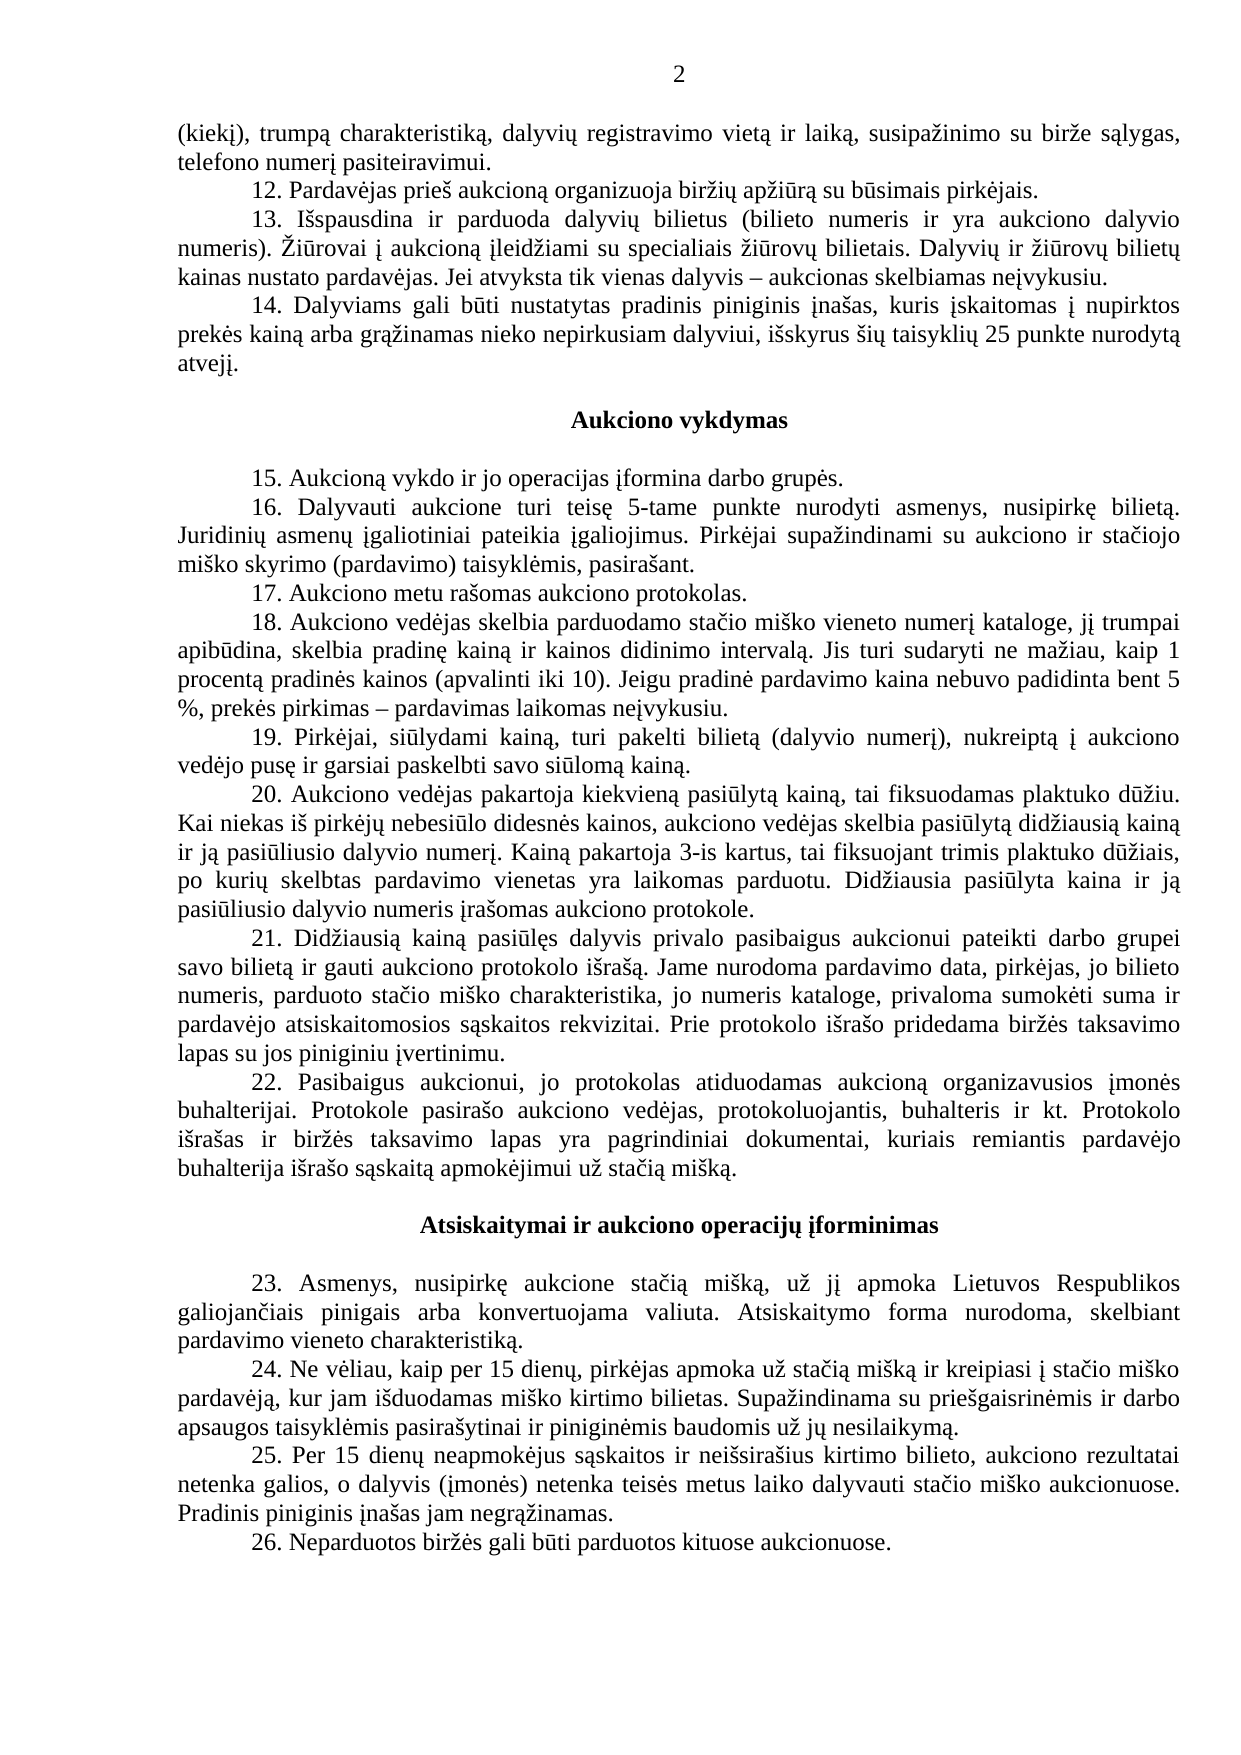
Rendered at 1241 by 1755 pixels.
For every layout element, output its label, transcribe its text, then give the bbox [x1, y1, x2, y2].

text 16. Dalyvauti aukcione turi teisę 5-tame punkte nurodyti asmenys, nusipirkę bilietą. Juridinių asmenų įgaliotiniai pateikia įgaliojimus. Pirkėjai supažindinami su aukciono ir stačiojo miško skyrimo (pardavimo) taisyklėmis, pasirašant. [177, 492, 1181, 578]
text Aukciono vykdymas [177, 406, 1181, 434]
text 22. Pasibaigus aukcionui, jo protokolas atiduodamas aukcioną organizavusios įmonės buhalterijai. Protokole pasirašo aukciono vedėjas, protokoluojantis, buhalteris ir kt. Protokolo išrašas ir biržės taksavimo lapas yra pagrindiniai dokumentai, kuriais remiantis pardavėjo buhalterija išrašo sąskaitą apmokėjimui už stačią mišką. [177, 1067, 1181, 1182]
text (kiekį), trumpą charakteristiką, dalyvių registravimo vietą ir laiką, susipažinimo su birže sąlygas, telefono numerį pasiteiravimui. [177, 118, 1181, 176]
text 14. Dalyviams gali būti nustatytas pradinis piniginis įnašas, kuris įskaitomas į nupirktos prekės kainą arba grąžinamas nieko nepirkusiam dalyviui, išskyrus šių taisyklių 25 punkte nurodytą atvejį. [177, 291, 1181, 377]
text 23. Asmenys, nusipirkę aukcione stačią mišką, už jį apmoka Lietuvos Respublikos galiojančiais pinigais arba konvertuojama valiuta. Atsiskaitymo forma nurodoma, skelbiant pardavimo vieneto charakteristiką. [177, 1268, 1181, 1354]
text 12. Pardavėjas prieš aukcioną organizuoja biržių apžiūrą su būsimais pirkėjais. [177, 176, 1181, 204]
text 20. Aukciono vedėjas pakartoja kiekvieną pasiūlytą kainą, tai fiksuodamas plaktuko dūžiu. Kai niekas iš pirkėjų nebesiūlo didesnės kainos, aukciono vedėjas skelbia pasiūlytą didžiausią kainą ir ją pasiūliusio dalyvio numerį. Kainą pakartoja 3-is kartus, tai fiksuojant trimis plaktuko dūžiais, po kurių skelbtas pardavimo vienetas yra laikomas parduotu. Didžiausia pasiūlyta kaina ir ją pasiūliusio dalyvio numeris įrašomas aukciono protokole. [177, 779, 1181, 923]
text 19. Pirkėjai, siūlydami kainą, turi pakelti bilietą (dalyvio numerį), nukreiptą į aukciono vedėjo pusę ir garsiai paskelbti savo siūlomą kainą. [177, 722, 1181, 779]
text 13. Išspausdina ir parduoda dalyvių bilietus (bilieto numeris ir yra aukciono dalyvio numeris). Žiūrovai į aukcioną įleidžiami su specialiais žiūrovų bilietais. Dalyvių ir žiūrovų bilietų kainas nustato pardavėjas. Jei atvyksta tik vienas dalyvis – aukcionas skelbiamas neįvykusiu. [177, 204, 1181, 291]
text Atsiskaitymai ir aukciono operacijų įforminimas [177, 1211, 1181, 1239]
text 21. Didžiausią kainą pasiūlęs dalyvis privalo pasibaigus aukcionui pateikti darbo grupei savo bilietą ir gauti aukciono protokolo išrašą. Jame nurodoma pardavimo data, pirkėjas, jo bilieto numeris, parduoto stačio miško charakteristika, jo numeris kataloge, privaloma sumokėti suma ir pardavėjo atsiskaitomosios sąskaitos rekvizitai. Prie protokolo išrašo pridedama biržės taksavimo lapas su jos piniginiu įvertinimu. [177, 923, 1181, 1067]
text 18. Aukciono vedėjas skelbia parduodamo stačio miško vieneto numerį kataloge, jį trumpai apibūdina, skelbia pradinę kainą ir kainos didinimo intervalą. Jis turi sudaryti ne mažiau, kaip 1 procentą pradinės kainos (apvalinti iki 10). Jeigu pradinė pardavimo kaina nebuvo padidinta bent 5 %, prekės pirkimas – pardavimas laikomas neįvykusiu. [177, 607, 1181, 722]
text 26. Neparduotos biržės gali būti parduotos kituose aukcionuose. [177, 1527, 1181, 1556]
text 15. Aukcioną vykdo ir jo operacijas įformina darbo grupės. [177, 463, 1181, 492]
text 17. Aukciono metu rašomas aukciono protokolas. [177, 578, 1181, 607]
text 24. Ne vėliau, kaip per 15 dienų, pirkėjas apmoka už stačią mišką ir kreipiasi į stačio miško pardavėją, kur jam išduodamas miško kirtimo bilietas. Supažindinama su priešgaisrinėmis ir darbo apsaugos taisyklėmis pasirašytinai ir piniginėmis baudomis už jų nesilaikymą. [177, 1354, 1181, 1441]
text 25. Per 15 dienų neapmokėjus sąskaitos ir neišsirašius kirtimo bilieto, aukciono rezultatai netenka galios, o dalyvis (įmonės) netenka teisės metus laiko dalyvauti stačio miško aukcionuose. Pradinis piniginis įnašas jam negrąžinamas. [177, 1441, 1181, 1527]
